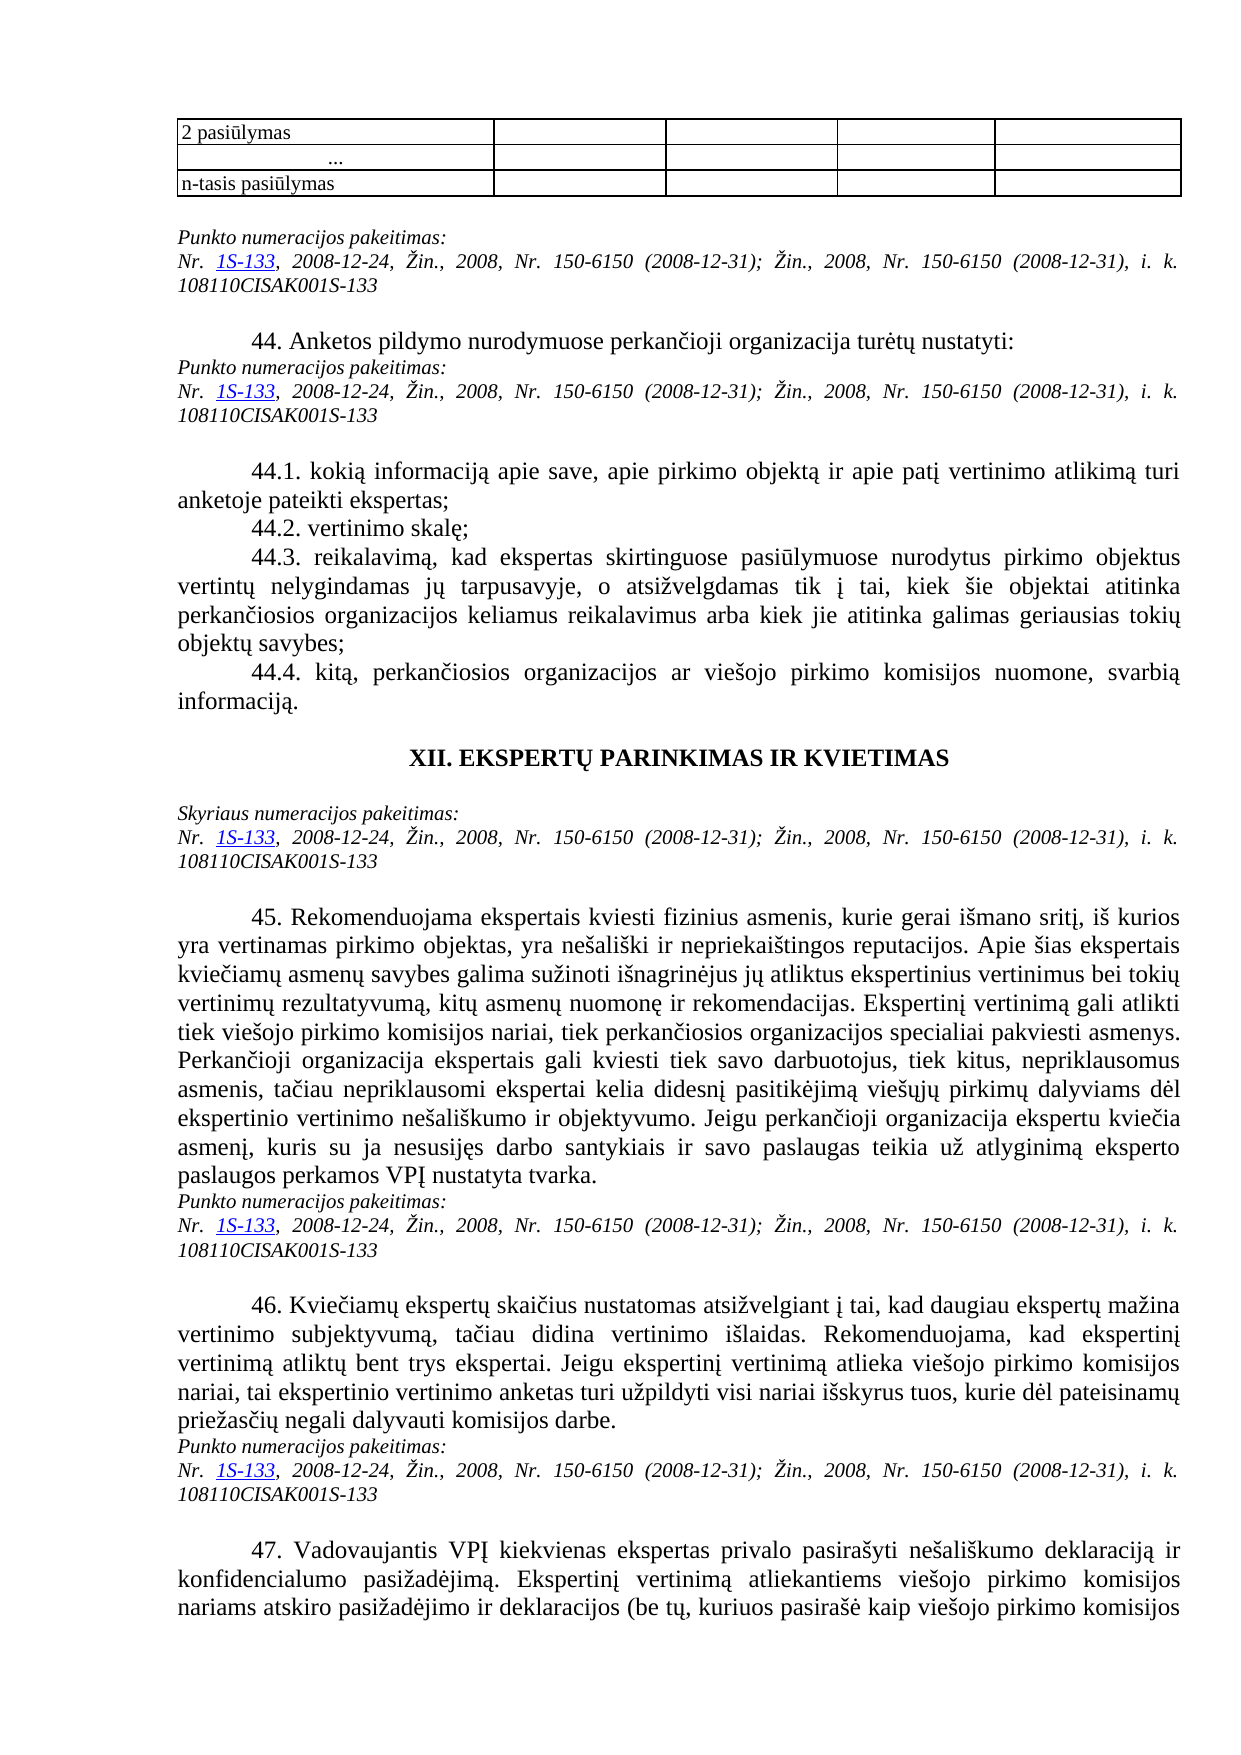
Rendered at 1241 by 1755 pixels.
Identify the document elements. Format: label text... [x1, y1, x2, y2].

text 44.1. kokią informaciją apie save, apie pirkimo objektą ir apie patį vertinimo atlikimą turi anketoje pateikti ekspertas; [177, 456, 1181, 513]
text 44.4. kitą, perkančiosios organizacijos ar viešojo pirkimo komisijos nuomone, svarbią informaciją. [177, 657, 1181, 715]
table_cell [833, 171, 837, 195]
text Nr. 1S-133, 2008-12-24, Žin., 2008, Nr. 150-6150 (2008-12-31); Žin., 2008, Nr. 150-6150 (2008-12-31), i. k. 108110CISAK001S-133 [177, 379, 1181, 427]
text 44.2. vertinimo skalę; [177, 513, 1181, 542]
text Nr. 1S-133, 2008-12-24, Žin., 2008, Nr. 150-6150 (2008-12-31); Žin., 2008, Nr. 150-6150 (2008-12-31), i. k. 108110CISAK001S-133 [177, 1458, 1181, 1506]
text 44.3. reikalavimą, kad ekspertas skirtinguose pasiūlymuose nurodytus pirkimo objektus vertintų nelygindamas jų tarpusavyje, o atsižvelgdamas tik į tai, kiek šie objektai atitinka perkančiosios organizacijos keliamus reikalavimus arba kiek jie atitinka galimas geriausias tokių objektų savybes; [177, 542, 1181, 657]
text Nr. 1S-133, 2008-12-24, Žin., 2008, Nr. 150-6150 (2008-12-31); Žin., 2008, Nr. 150-6150 (2008-12-31), i. k. 108110CISAK001S-133 [177, 1213, 1181, 1262]
table_cell [833, 145, 837, 169]
table_cell ... [489, 145, 493, 169]
text 46. Kviečiamų ekspertų skaičius nustatomas atsižvelgiant į tai, kad daugiau ekspertų mažina vertinimo subjektyvumą, tačiau didina vertinimo išlaidas. Rekomenduojama, kad ekspertinį vertinimą atliktų bent trys ekspertai. Jeigu ekspertinį vertinimą atlieka viešojo pirkimo komisijos nariai, tai ekspertinio vertinimo anketas turi užpildyti visi nariai išskyrus tuos, kurie dėl pateisinamų priežasčių negali dalyvauti komisijos darbe. [177, 1290, 1181, 1434]
text Nr. 1S-133, 2008-12-24, Žin., 2008, Nr. 150-6150 (2008-12-31); Žin., 2008, Nr. 150-6150 (2008-12-31), i. k. 108110CISAK001S-133 [177, 249, 1181, 297]
table_cell [838, 171, 842, 195]
text Punkto numeracijos pakeitimas: [177, 1434, 1181, 1458]
text Skyriaus numeracijos pakeitimas: [177, 801, 1181, 825]
table_cell [833, 120, 837, 144]
table_cell [838, 120, 842, 144]
text XII. EKSPERTŲ PARINKIMAS IR KVIETIMAS [177, 743, 1181, 772]
text Punkto numeracijos pakeitimas: [177, 1189, 1181, 1213]
text 44. Anketos pildymo nurodymuose perkančioji organizacija turėtų nustatyti: [177, 326, 1181, 355]
text Nr. 1S-133, 2008-12-24, Žin., 2008, Nr. 150-6150 (2008-12-31); Žin., 2008, Nr. 150-6150 (2008-12-31), i. k. 108110CISAK001S-133 [177, 825, 1181, 873]
text 47. Vadovaujantis VPĮ kiekvienas ekspertas privalo pasirašyti nešališkumo deklaraciją ir konfidencialumo pasižadėjimą. Ekspertinį vertinimą atliekantiems viešojo pirkimo komisijos nariams atskiro pasižadėjimo ir deklaracijos (be tų, kuriuos pasirašė kaip viešojo pirkimo komisijos [177, 1535, 1181, 1621]
table_cell [838, 145, 842, 169]
text 45. Rekomenduojama ekspertais kviesti fizinius asmenis, kurie gerai išmano sritį, iš kurios yra vertinamas pirkimo objektas, yra nešališki ir nepriekaištingos reputacijos. Apie šias ekspertais kviečiamų asmenų savybes galima sužinoti išnagrinėjus jų atliktus ekspertinius vertinimus bei tokių vertinimų rezultatyvumą, kitų asmenų nuomonę ir rekomendacijas. Ekspertinį vertinimą gali atlikti tiek viešojo pirkimo komisijos nariai, tiek perkančiosios organizacijos specialiai pakviesti asmenys. Perkančioji organizacija ekspertais gali kviesti tiek savo darbuotojus, tiek kitus, nepriklausomus asmenis, tačiau nepriklausomi ekspertai kelia didesnį pasitikėjimą viešųjų pirkimų dalyviams dėl ekspertinio vertinimo nešališkumo ir objektyvumo. Jeigu perkančioji organizacija ekspertu kviečia asmenį, kuris su ja nesusijęs darbo santykiais ir savo paslaugas teikia už atlyginimą eksperto paslaugos perkamos VPĮ nustatyta tvarka. [177, 902, 1181, 1189]
text Punkto numeracijos pakeitimas: [177, 225, 1181, 249]
text Punkto numeracijos pakeitimas: [177, 355, 1181, 379]
